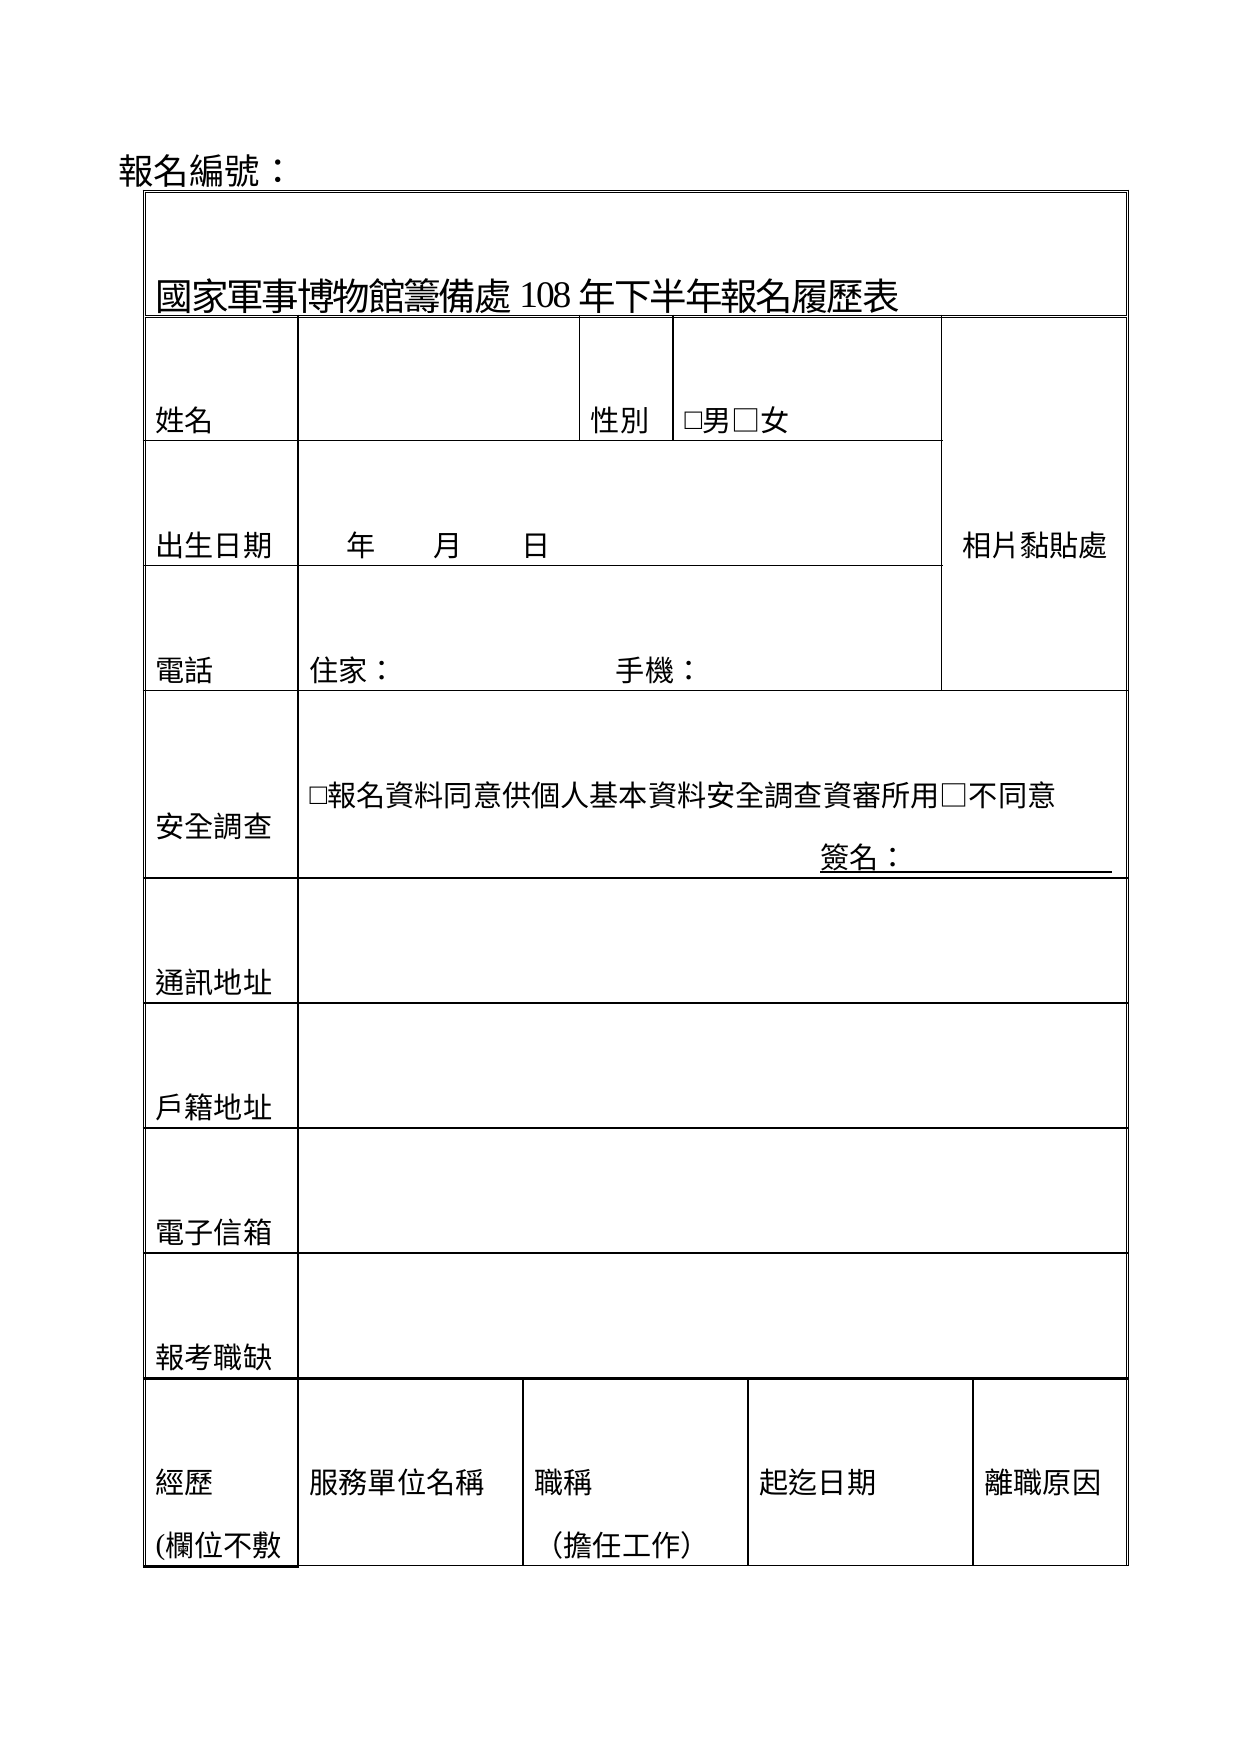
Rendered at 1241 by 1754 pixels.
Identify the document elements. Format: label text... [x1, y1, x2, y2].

table_cell 電子信箱 [146, 1129, 297, 1252]
table_header 國家軍事博物館籌備處108年下半年報名履歷表 [146, 193, 1126, 314]
table_cell 戶籍地址 [146, 1004, 297, 1127]
table_cell 起迄日期 [749, 1380, 972, 1564]
table_cell 通訊地址 [146, 879, 297, 1002]
table_cell □男□女 [674, 318, 941, 439]
table_cell 服務單位名稱 [299, 1380, 522, 1564]
table_cell 姓名 [146, 318, 297, 439]
table_cell □報名資料同意供個人基本資料安全調查資審所用□不同意 簽名： [299, 691, 1126, 877]
table_cell [299, 1129, 1126, 1252]
table_cell 性別 [580, 318, 672, 439]
table_cell [299, 1254, 1126, 1377]
table_cell 年 月 日 [299, 441, 941, 564]
table_cell 相片黏貼處 [942, 318, 1126, 689]
table_cell 安全調查 [146, 691, 297, 877]
text 報名編號： [118, 127, 1122, 189]
table_cell 住家： 手機： [299, 566, 941, 689]
table_cell 報考職缺 [146, 1254, 297, 1377]
table_cell 電話 [146, 566, 297, 689]
table_cell 出生日期 [146, 441, 297, 564]
table_cell [299, 1004, 1126, 1127]
table_cell [299, 318, 579, 439]
table_cell 經歷 (欄位不敷 [146, 1380, 297, 1564]
table_cell 離職原因 [974, 1380, 1126, 1564]
table_cell [299, 879, 1126, 1002]
table_cell 職稱 （擔任工作） [524, 1380, 747, 1564]
